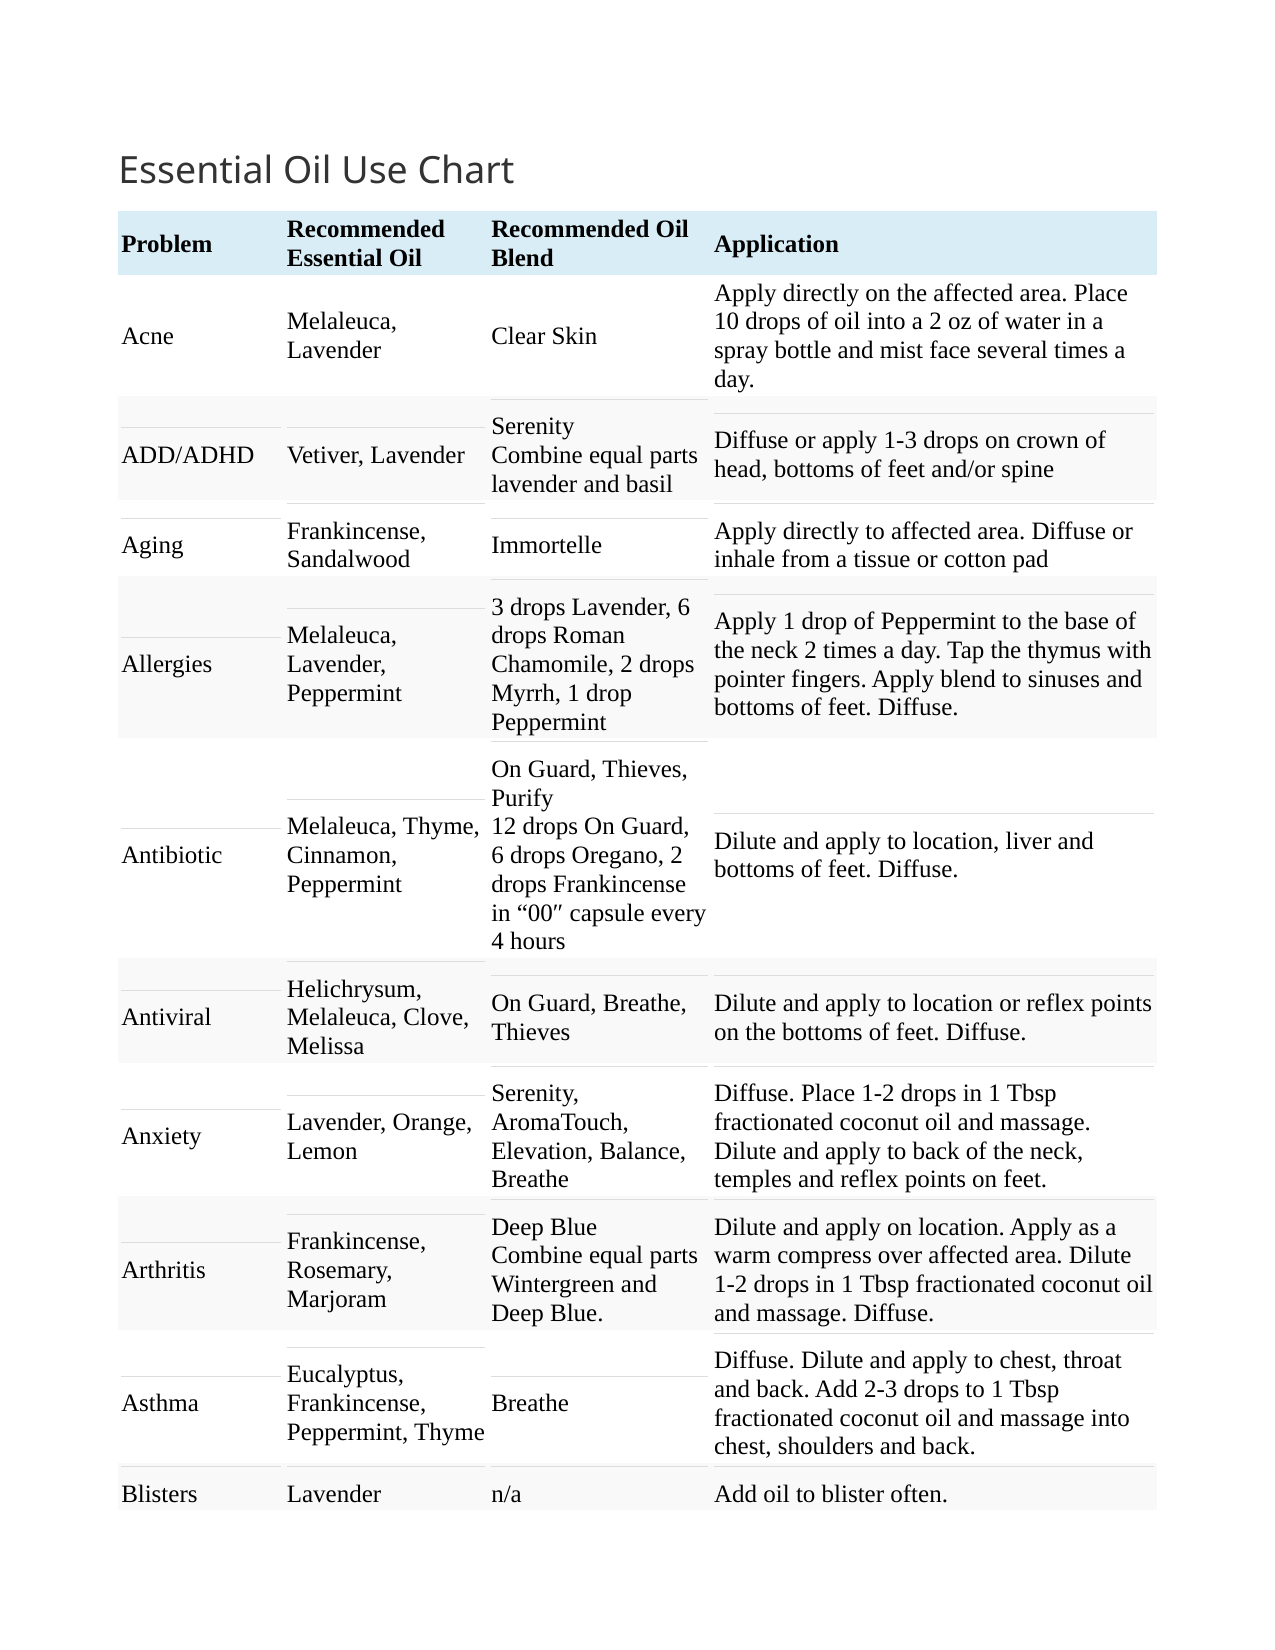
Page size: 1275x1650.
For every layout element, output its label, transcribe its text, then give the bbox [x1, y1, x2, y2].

table_cell Clear Skin [488, 275, 711, 396]
table_cell Acne [118, 275, 284, 396]
table_cell Lavender, Orange, Lemon [284, 1063, 488, 1196]
table_cell Allergies [118, 576, 284, 738]
table_cell Serenity Combine equal parts lavender and basil [488, 396, 711, 500]
table_cell Diffuse. Place 1-2 drops in 1 Tbsp fractionated coconut oil and massage. Dilute and apply to back of the neck, temples and reflex points on feet. [711, 1063, 1157, 1196]
table_cell On Guard, Thieves, Purify 12 drops On Guard, 6 drops Oregano, 2 drops Frankincense in “00″ capsule every 4 hours [488, 739, 711, 958]
table_cell On Guard, Breathe, Thieves [488, 958, 711, 1063]
table_cell Diffuse. Dilute and apply to chest, throat and back. Add 2-3 drops to 1 Tbsp fractionated coconut oil and massage into chest, shoulders and back. [711, 1330, 1157, 1463]
table_cell Add oil to blister often. [711, 1463, 1157, 1510]
table_cell Melaleuca, Lavender [284, 275, 488, 396]
table_cell 3 drops Lavender, 6 drops Roman Chamomile, 2 drops Myrrh, 1 drop Peppermint [488, 576, 711, 738]
table_cell Anxiety [118, 1063, 284, 1196]
table_cell Dilute and apply on location. Apply as a warm compress over affected area. Dilute 1-2 drops in 1 Tbsp fractionated coconut oil and massage. Diffuse. [711, 1196, 1157, 1330]
table_cell Melaleuca, Lavender, Peppermint [284, 576, 488, 738]
table_cell Deep Blue Combine equal parts Wintergreen and Deep Blue. [488, 1196, 711, 1330]
table_cell Frankincense, Sandalwood [284, 500, 488, 576]
table_header Recommended Oil Blend [488, 211, 711, 275]
table_cell Asthma [118, 1330, 284, 1463]
table_cell Arthritis [118, 1196, 284, 1330]
table_cell Dilute and apply to location or reflex points on the bottoms of feet. Diffuse. [711, 958, 1157, 1063]
table_cell Apply 1 drop of Peppermint to the base of the neck 2 times a day. Tap the thymus with pointer fingers. Apply blend to sinuses and bottoms of feet. Diffuse. [711, 576, 1157, 738]
table_cell Breathe [488, 1330, 711, 1463]
table_cell Apply directly on the affected area. Place 10 drops of oil into a 2 oz of water in a spray bottle and mist face several times a day. [711, 275, 1157, 396]
table_cell Antibiotic [118, 739, 284, 958]
table_cell Antiviral [118, 958, 284, 1063]
table_header Application [711, 211, 1157, 275]
table_cell ADD/ADHD [118, 396, 284, 500]
table_cell Dilute and apply to location, liver and bottoms of feet. Diffuse. [711, 739, 1157, 958]
table_cell Vetiver, Lavender [284, 396, 488, 500]
table_cell n/a [488, 1463, 711, 1510]
table_cell Aging [118, 500, 284, 576]
table_cell Blisters [118, 1463, 284, 1510]
table_header Recommended Essential Oil [284, 211, 488, 275]
table_header Problem [118, 211, 284, 275]
subtitle Essential Oil Use Chart [118, 143, 1157, 194]
table_cell Serenity, AromaTouch, Elevation, Balance, Breathe [488, 1063, 711, 1196]
table_cell Frankincense, Rosemary, Marjoram [284, 1196, 488, 1330]
table_cell Lavender [284, 1463, 488, 1510]
table_cell Helichrysum, Melaleuca, Clove, Melissa [284, 958, 488, 1063]
table_cell Eucalyptus, Frankincense, Peppermint, Thyme [284, 1330, 488, 1463]
table_cell Immortelle [488, 500, 711, 576]
table_cell Diffuse or apply 1-3 drops on crown of head, bottoms of feet and/or spine [711, 396, 1157, 500]
table_cell Apply directly to affected area. Diffuse or inhale from a tissue or cotton pad [711, 500, 1157, 576]
table_cell Melaleuca, Thyme, Cinnamon, Peppermint [284, 739, 488, 958]
